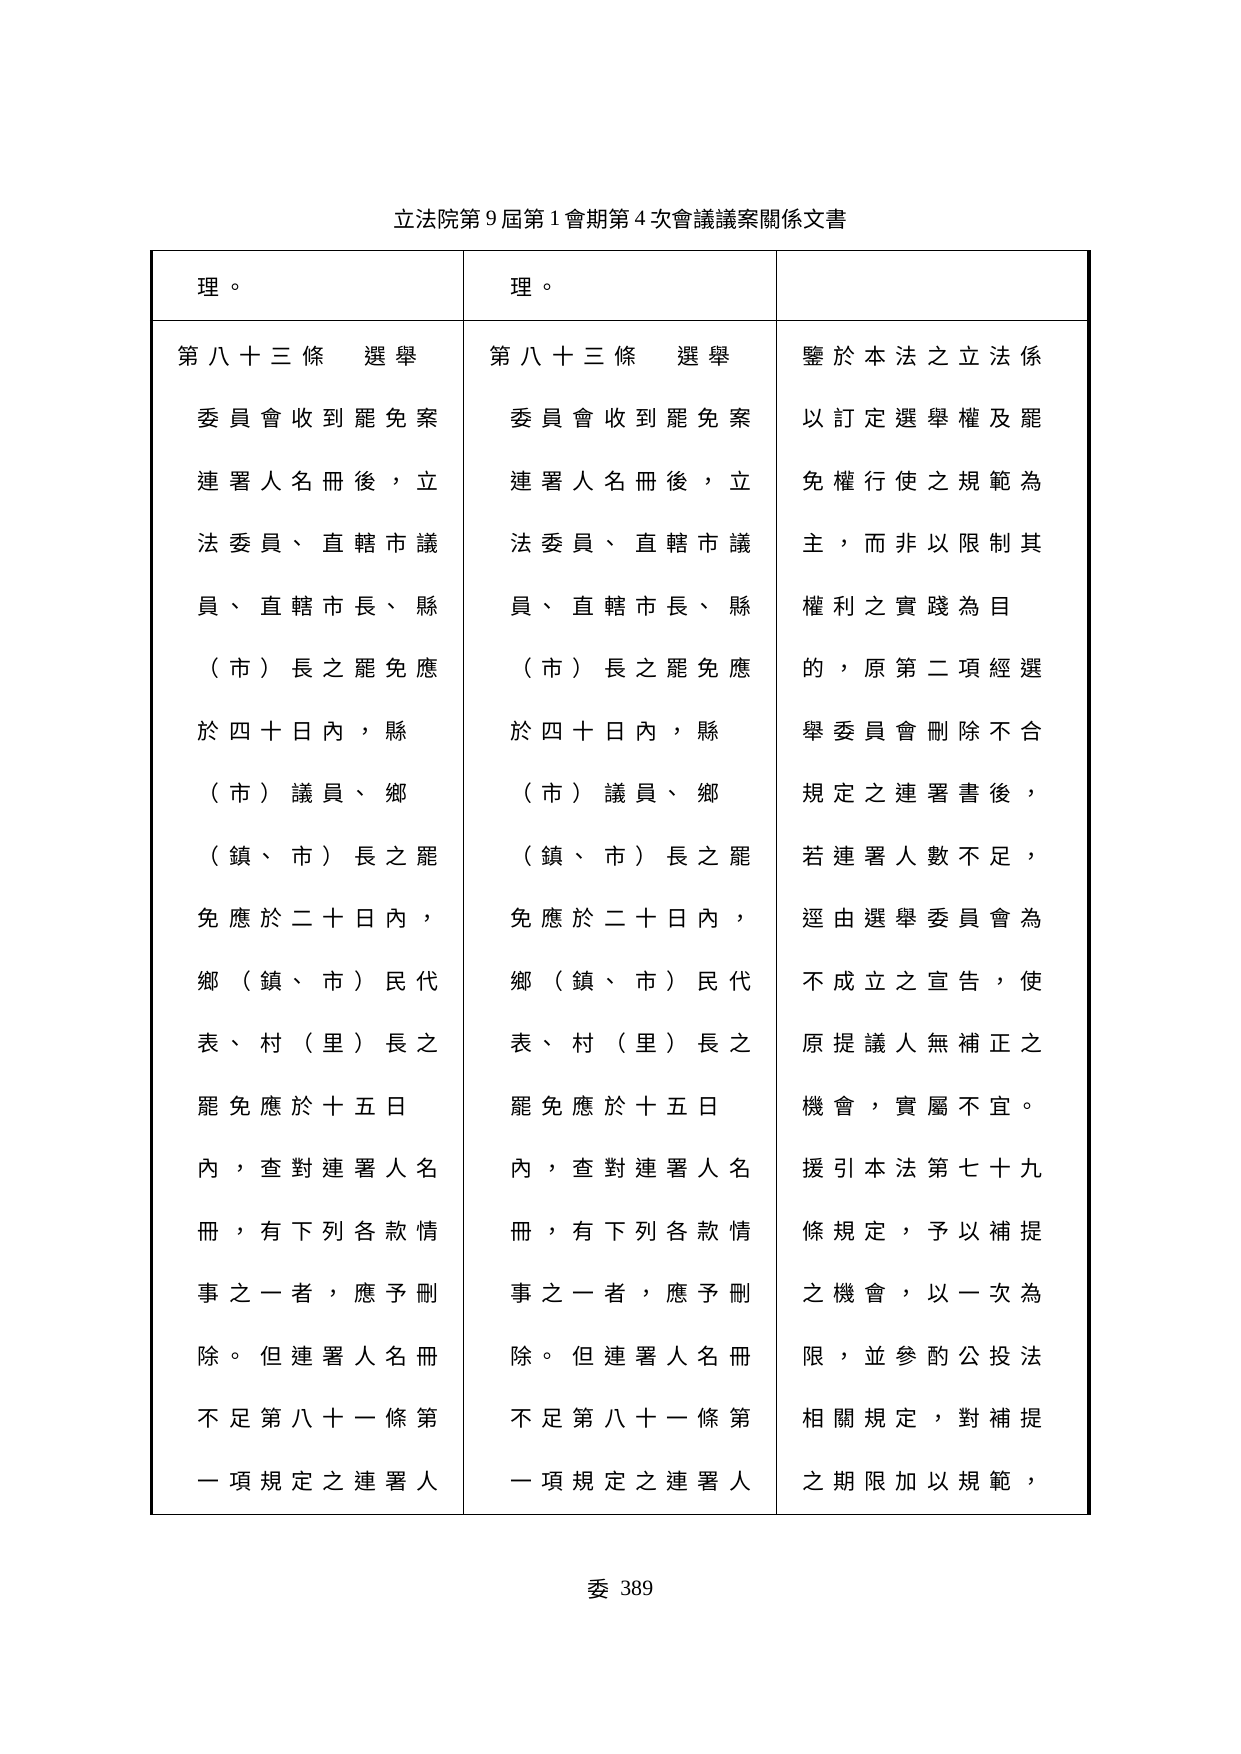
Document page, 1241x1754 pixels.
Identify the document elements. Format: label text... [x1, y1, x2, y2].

table_cell 理。 [464, 251, 776, 319]
table_cell 理。 [153, 251, 463, 319]
table_cell 第八十三條 選舉委員會收到罷免案連署人名冊後，立法委員、直轄市議員、直轄市長、縣（市）長之罷免應於四十日內，縣（市）議員、鄉（鎮、市）長之罷免應於二十日內，鄉（鎮、市）民代表、村（里）長之罷免應於十五日內，查對連署人名冊，有下列各款情事之一者，應予刪除。但連署人名冊不足第八十一條第一項規定之連署人 [153, 321, 463, 1514]
table_cell 第八十三條 選舉委員會收到罷免案連署人名冊後，立法委員、直轄市議員、直轄市長、縣（市）長之罷免應於四十日內，縣（市）議員、鄉（鎮、市）長之罷免應於二十日內，鄉（鎮、市）民代表、村（里）長之罷免應於十五日內，查對連署人名冊，有下列各款情事之一者，應予刪除。但連署人名冊不足第八十一條第一項規定之連署人 [464, 321, 776, 1514]
table_cell [777, 251, 1087, 319]
table_cell 鑒於本法之立法係以訂定選舉權及罷免權行使之規範為主，而非以限制其權利之實踐為目的，原第二項經選舉委員會刪除不合規定之連署書後，若連署人數不足，逕由選舉委員會為不成立之宣告，使原提議人無補正之機會，實屬不宜。援引本法第七十九條規定，予以補提之機會，以一次為限，並參酌公投法相關規定，對補提之期限加以規範， [777, 321, 1087, 1514]
